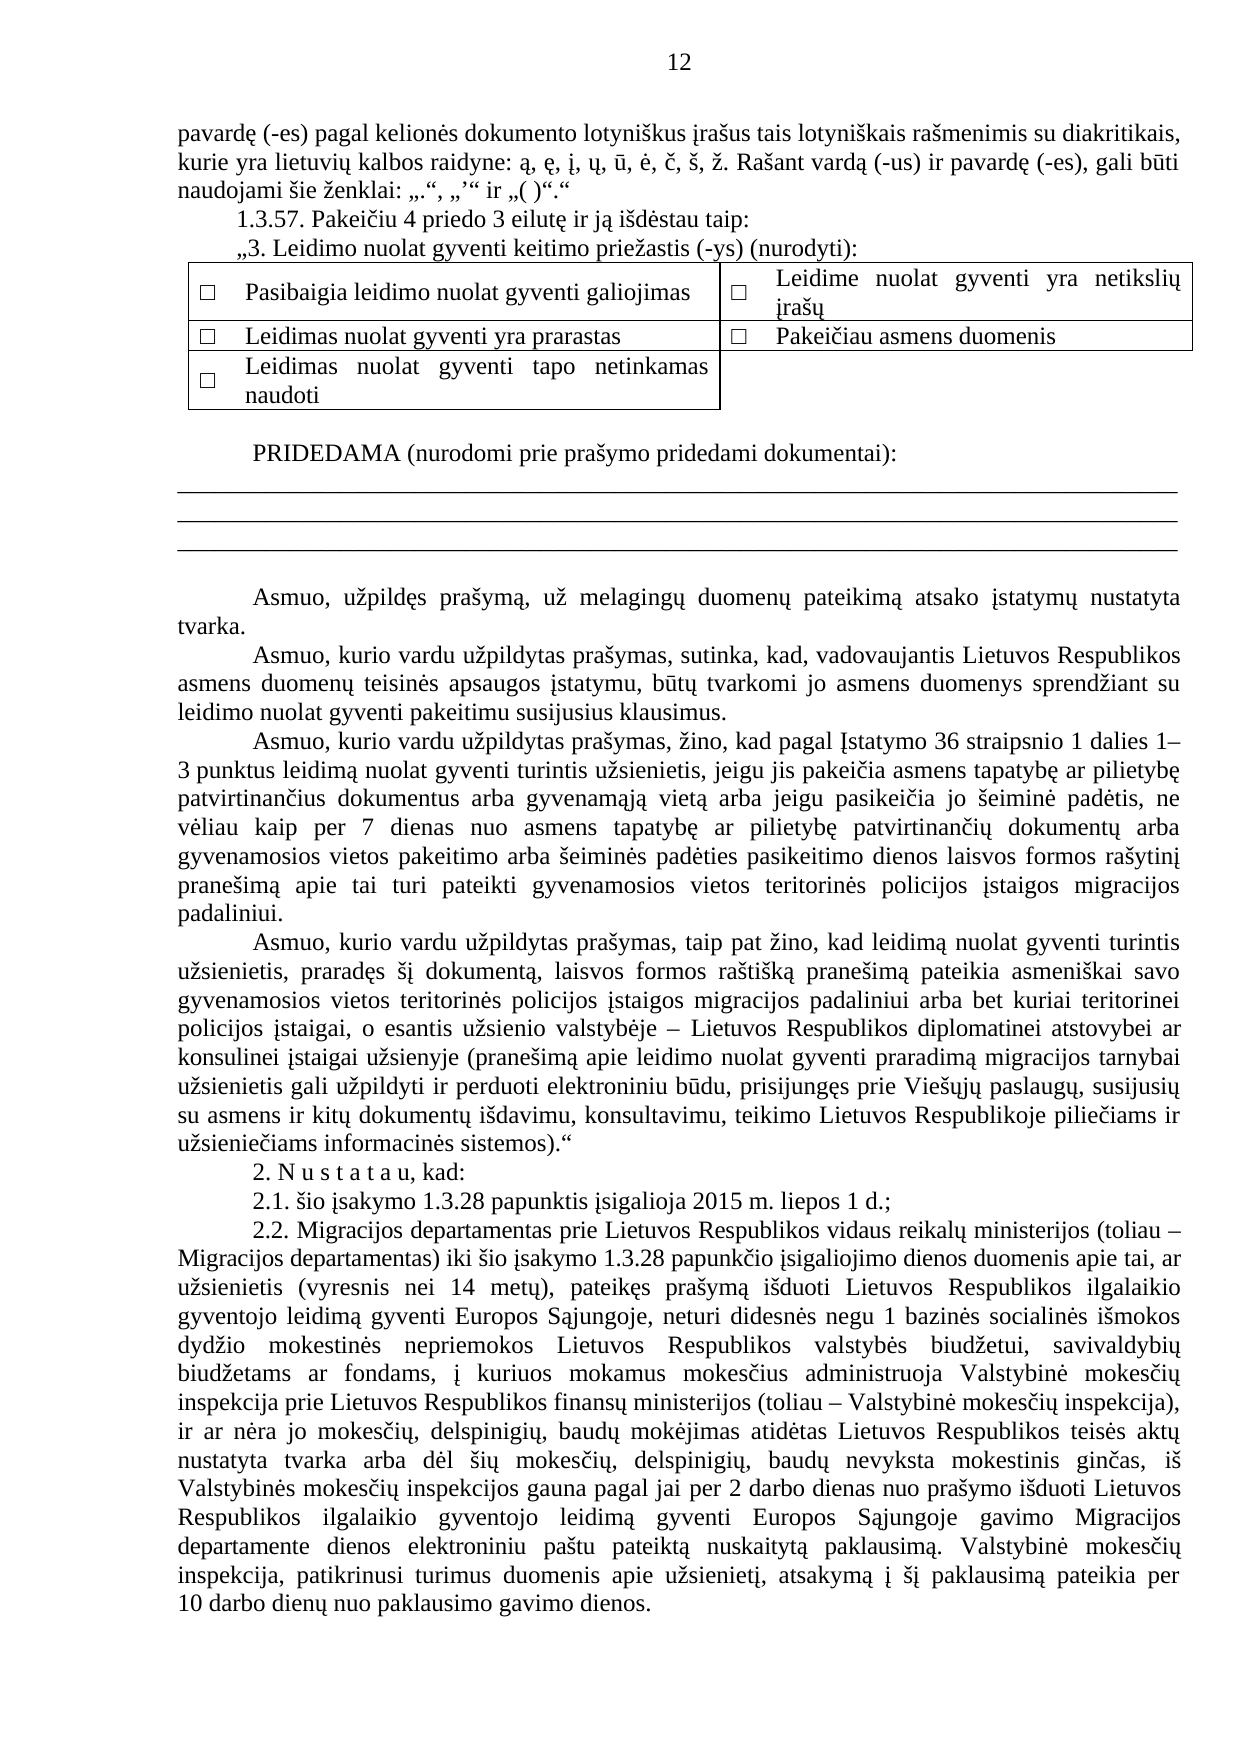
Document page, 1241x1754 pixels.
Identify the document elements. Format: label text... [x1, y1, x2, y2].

text ________________________________________________________________________________________________________________________________________________________________________________________________________________________________________________ [177, 467, 1181, 553]
text PRIDEDAMA (nurodomi prie prašymo pridedami dokumentai): [177, 438, 1181, 467]
text Asmuo, kurio vardu užpildytas prašymas, sutinka, kad, vadovaujantis Lietuvos Respublikos asmens duomenų teisinės apsaugos įstatymu, būtų tvarkomi jo asmens duomenys sprendžiant su leidimo nuolat gyventi pakeitimu susijusius klausimus. [177, 640, 1181, 726]
table_header Leidime nuolat gyventi yra netikslių įrašų [764, 263, 1192, 320]
table_cell Leidimas nuolat gyventi yra prarastas [234, 321, 719, 350]
text 1.3.57. Pakeičiu 4 priedo 3 eilutę ir ją išdėstau taip: [177, 204, 1181, 233]
table_header Pasibaigia leidimo nuolat gyventi galiojimas [234, 263, 719, 320]
table_cell □ [721, 321, 764, 350]
text Asmuo, kurio vardu užpildytas prašymas, taip pat žino, kad leidimą nuolat gyventi turintis užsienietis, praradęs šį dokumentą, laisvos formos raštišką pranešimą pateikia asmeniškai savo gyvenamosios vietos teritorinės policijos įstaigos migracijos padaliniui arba bet kuriai teritorinei policijos įstaigai, o esantis užsienio valstybėje – Lietuvos Respublikos diplomatinei atstovybei ar konsulinei įstaigai užsienyje (pranešimą apie leidimo nuolat gyventi praradimą migracijos tarnybai užsienietis gali užpildyti ir perduoti elektroniniu būdu, prisijungęs prie Viešųjų paslaugų, susijusių su asmens ir kitų dokumentų išdavimu, konsultavimu, teikimo Lietuvos Respublikoje piliečiams ir užsieniečiams informacinės sistemos).“ [177, 927, 1181, 1157]
table_header □ [189, 263, 233, 320]
table_cell □ [189, 321, 233, 350]
text Asmuo, užpildęs prašymą, už melagingų duomenų pateikimą atsako įstatymų nustatyta tvarka. [177, 582, 1181, 640]
table_cell [764, 351, 1192, 409]
text 2.1. šio įsakymo 1.3.28 papunktis įsigalioja 2015 m. liepos 1 d.; [177, 1186, 1181, 1215]
table_cell Pakeičiau asmens duomenis [764, 321, 1192, 350]
text pavardę (-es) pagal kelionės dokumento lotyniškus įrašus tais lotyniškais rašmenimis su diakritikais, kurie yra lietuvių kalbos raidyne: ą, ę, į, ų, ū, ė, č, š, ž. Rašant vardą (-us) ir pavardę (-es), gali būti naudojami šie ženklai: „.“, „’“ ir „( )“.“ [177, 118, 1181, 204]
table_cell [721, 351, 764, 409]
table_cell □ [189, 351, 233, 409]
text „3. Leidimo nuolat gyventi keitimo priežastis (-ys) (nurodyti): [177, 233, 1181, 262]
text 2. N u s t a t a u, kad: [177, 1157, 1181, 1186]
text Asmuo, kurio vardu užpildytas prašymas, žino, kad pagal Įstatymo 36 straipsnio 1 dalies 1–3 punktus leidimą nuolat gyventi turintis užsienietis, jeigu jis pakeičia asmens tapatybę ar pilietybę patvirtinančius dokumentus arba gyvenamąją vietą arba jeigu pasikeičia jo šeiminė padėtis, ne vėliau kaip per 7 dienas nuo asmens tapatybę ar pilietybę patvirtinančių dokumentų arba gyvenamosios vietos pakeitimo arba šeiminės padėties pasikeitimo dienos laisvos formos rašytinį pranešimą apie tai turi pateikti gyvenamosios vietos teritorinės policijos įstaigos migracijos padaliniui. [177, 726, 1181, 927]
text 2.2. Migracijos departamentas prie Lietuvos Respublikos vidaus reikalų ministerijos (toliau – Migracijos departamentas) iki šio įsakymo 1.3.28 papunkčio įsigaliojimo dienos duomenis apie tai, ar užsienietis (vyresnis nei 14 metų), pateikęs prašymą išduoti Lietuvos Respublikos ilgalaikio gyventojo leidimą gyventi Europos Sąjungoje, neturi didesnės negu 1 bazinės socialinės išmokos dydžio mokestinės nepriemokos Lietuvos Respublikos valstybės biudžetui, savivaldybių biudžetams ar fondams, į kuriuos mokamus mokesčius administruoja Valstybinė mokesčių inspekcija prie Lietuvos Respublikos finansų ministerijos (toliau – Valstybinė mokesčių inspekcija), ir ar nėra jo mokesčių, delspinigių, baudų mokėjimas atidėtas Lietuvos Respublikos teisės aktų nustatyta tvarka arba dėl šių mokesčių, delspinigių, baudų nevyksta mokestinis ginčas, iš Valstybinės mokesčių inspekcijos gauna pagal jai per 2 darbo dienas nuo prašymo išduoti Lietuvos Respublikos ilgalaikio gyventojo leidimą gyventi Europos Sąjungoje gavimo Migracijos departamente dienos elektroniniu paštu pateiktą nuskaitytą paklausimą. Valstybinė mokesčių inspekcija, patikrinusi turimus duomenis apie užsienietį, atsakymą į šį paklausimą pateikia per 10 darbo dienų nuo paklausimo gavimo dienos. [177, 1215, 1181, 1617]
table_cell Leidimas nuolat gyventi tapo netinkamas naudoti [234, 351, 719, 409]
table_header □ [721, 263, 764, 320]
